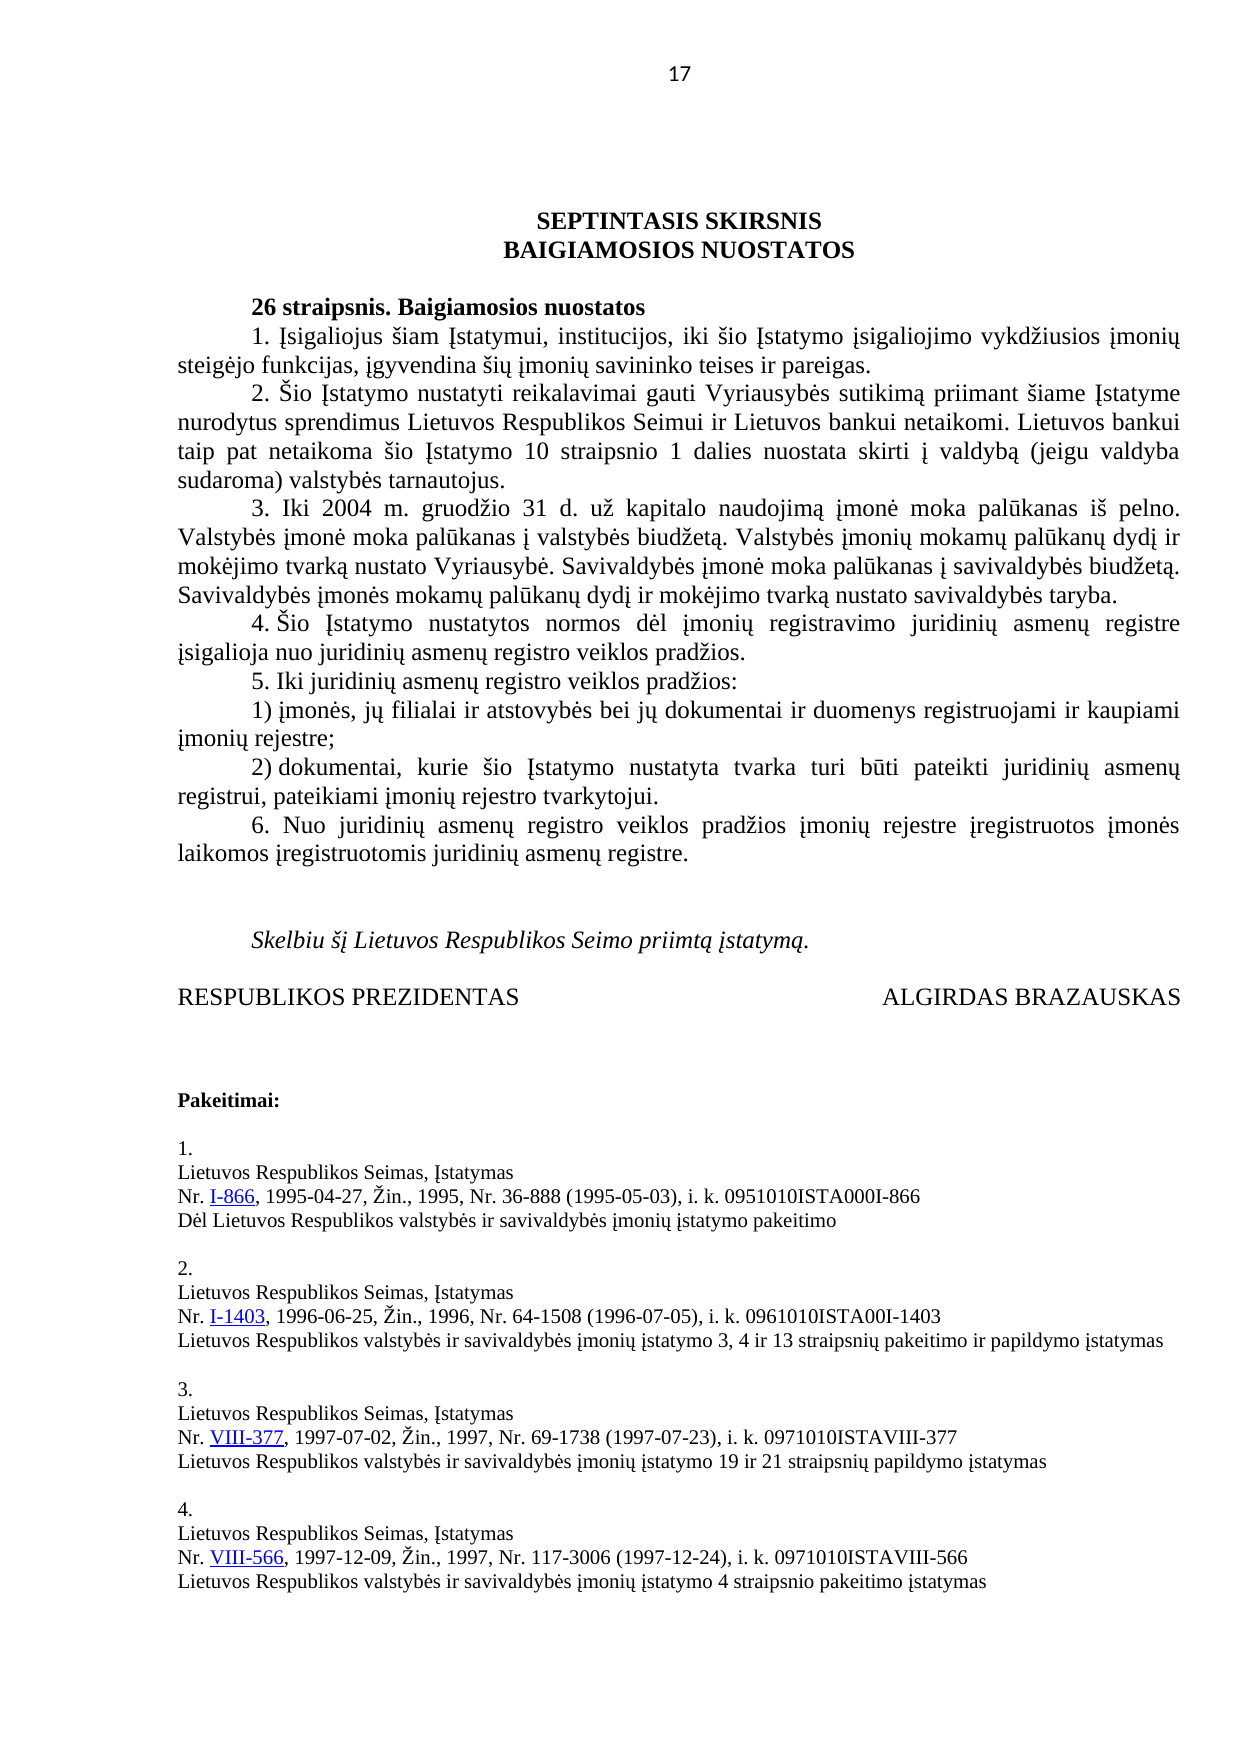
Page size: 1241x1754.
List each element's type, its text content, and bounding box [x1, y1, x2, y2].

text Dėl Lietuvos Respublikos valstybės ir savivaldybės įmonių įstatymo pakeitimo [177, 1208, 1181, 1232]
text 26 straipsnis. Baigiamosios nuostatos [177, 292, 1181, 321]
text Nr. VIII-377, 1997-07-02, Žin., 1997, Nr. 69-1738 (1997-07-23), i. k. 0971010ISTAVIII-377 [177, 1425, 1181, 1449]
text 2. [177, 1256, 1181, 1280]
text Pakeitimai: [177, 1088, 1181, 1112]
text RESPUBLIKOS PREZIDENTAS ALGIRDAS BRAZAUSKAS [177, 982, 1181, 1011]
text 1) įmonės, jų filialai ir atstovybės bei jų dokumentai ir duomenys registruojami ir kaupiami įmonių rejestre; [177, 695, 1181, 752]
text 1. [177, 1136, 1181, 1160]
text Nr. I-866, 1995-04-27, Žin., 1995, Nr. 36-888 (1995-05-03), i. k. 0951010ISTA000I-866 [177, 1184, 1181, 1208]
text Septintasis skirsnis [177, 206, 1181, 235]
text Lietuvos Respublikos valstybės ir savivaldybės įmonių įstatymo 3, 4 ir 13 straipsnių pakeitimo ir papildymo įstatymas [177, 1328, 1181, 1352]
text 5. Iki juridinių asmenų registro veiklos pradžios: [177, 666, 1181, 695]
text 6. Nuo juridinių asmenų registro veiklos pradžios įmonių rejestre įregistruotos įmonės laikomos įregistruotomis juridinių asmenų registre. [177, 810, 1181, 867]
text Lietuvos Respublikos Seimas, Įstatymas [177, 1521, 1181, 1545]
text Lietuvos Respublikos Seimas, Įstatymas [177, 1280, 1181, 1304]
text Lietuvos Respublikos Seimas, Įstatymas [177, 1401, 1181, 1425]
text 4. Šio Įstatymo nustatytos normos dėl įmonių registravimo juridinių asmenų registre įsigalioja nuo juridinių asmenų registro veiklos pradžios. [177, 608, 1181, 666]
text Nr. VIII-566, 1997-12-09, Žin., 1997, Nr. 117-3006 (1997-12-24), i. k. 0971010ISTAVIII-566 [177, 1545, 1181, 1569]
text Lietuvos Respublikos Seimas, Įstatymas [177, 1160, 1181, 1184]
text 3. Iki 2004 m. gruodžio 31 d. už kapitalo naudojimą įmonė moka palūkanas iš pelno. Valstybės įmonė moka palūkanas į valstybės biudžetą. Valstybės įmonių mokamų palūkanų dydį ir mokėjimo tvarką nustato Vyriausybė. Savivaldybės įmonė moka palūkanas į savivaldybės biudžetą. Savivaldybės įmonės mokamų palūkanų dydį ir mokėjimo tvarką nustato savivaldybės taryba. [177, 493, 1181, 608]
text 1. Įsigaliojus šiam Įstatymui, institucijos, iki šio Įstatymo įsigaliojimo vykdžiusios įmonių steigėjo funkcijas, įgyvendina šių įmonių savininko teises ir pareigas. [177, 321, 1181, 378]
text 4. [177, 1497, 1181, 1521]
text 2. Šio Įstatymo nustatyti reikalavimai gauti Vyriausybės sutikimą priimant šiame Įstatyme nurodytus sprendimus Lietuvos Respublikos Seimui ir Lietuvos bankui netaikomi. Lietuvos bankui taip pat netaikoma šio Įstatymo 10 straipsnio 1 dalies nuostata skirti į valdybą (jeigu valdyba sudaroma) valstybės tarnautojus. [177, 378, 1181, 493]
text Nr. I-1403, 1996-06-25, Žin., 1996, Nr. 64-1508 (1996-07-05), i. k. 0961010ISTA00I-1403 [177, 1304, 1181, 1328]
text 3. [177, 1377, 1181, 1401]
text 2) dokumentai, kurie šio Įstatymo nustatyta tvarka turi būti pateikti juridinių asmenų registrui, pateikiami įmonių rejestro tvarkytojui. [177, 752, 1181, 810]
text Lietuvos Respublikos valstybės ir savivaldybės įmonių įstatymo 4 straipsnio pakeitimo įstatymas [177, 1569, 1181, 1593]
text BAIGIAMOSIOS NUOSTATOS [177, 235, 1181, 263]
text Lietuvos Respublikos valstybės ir savivaldybės įmonių įstatymo 19 ir 21 straipsnių papildymo įstatymas [177, 1449, 1181, 1473]
text Skelbiu šį Lietuvos Respublikos Seimo priimtą įstatymą. [177, 925, 1181, 953]
